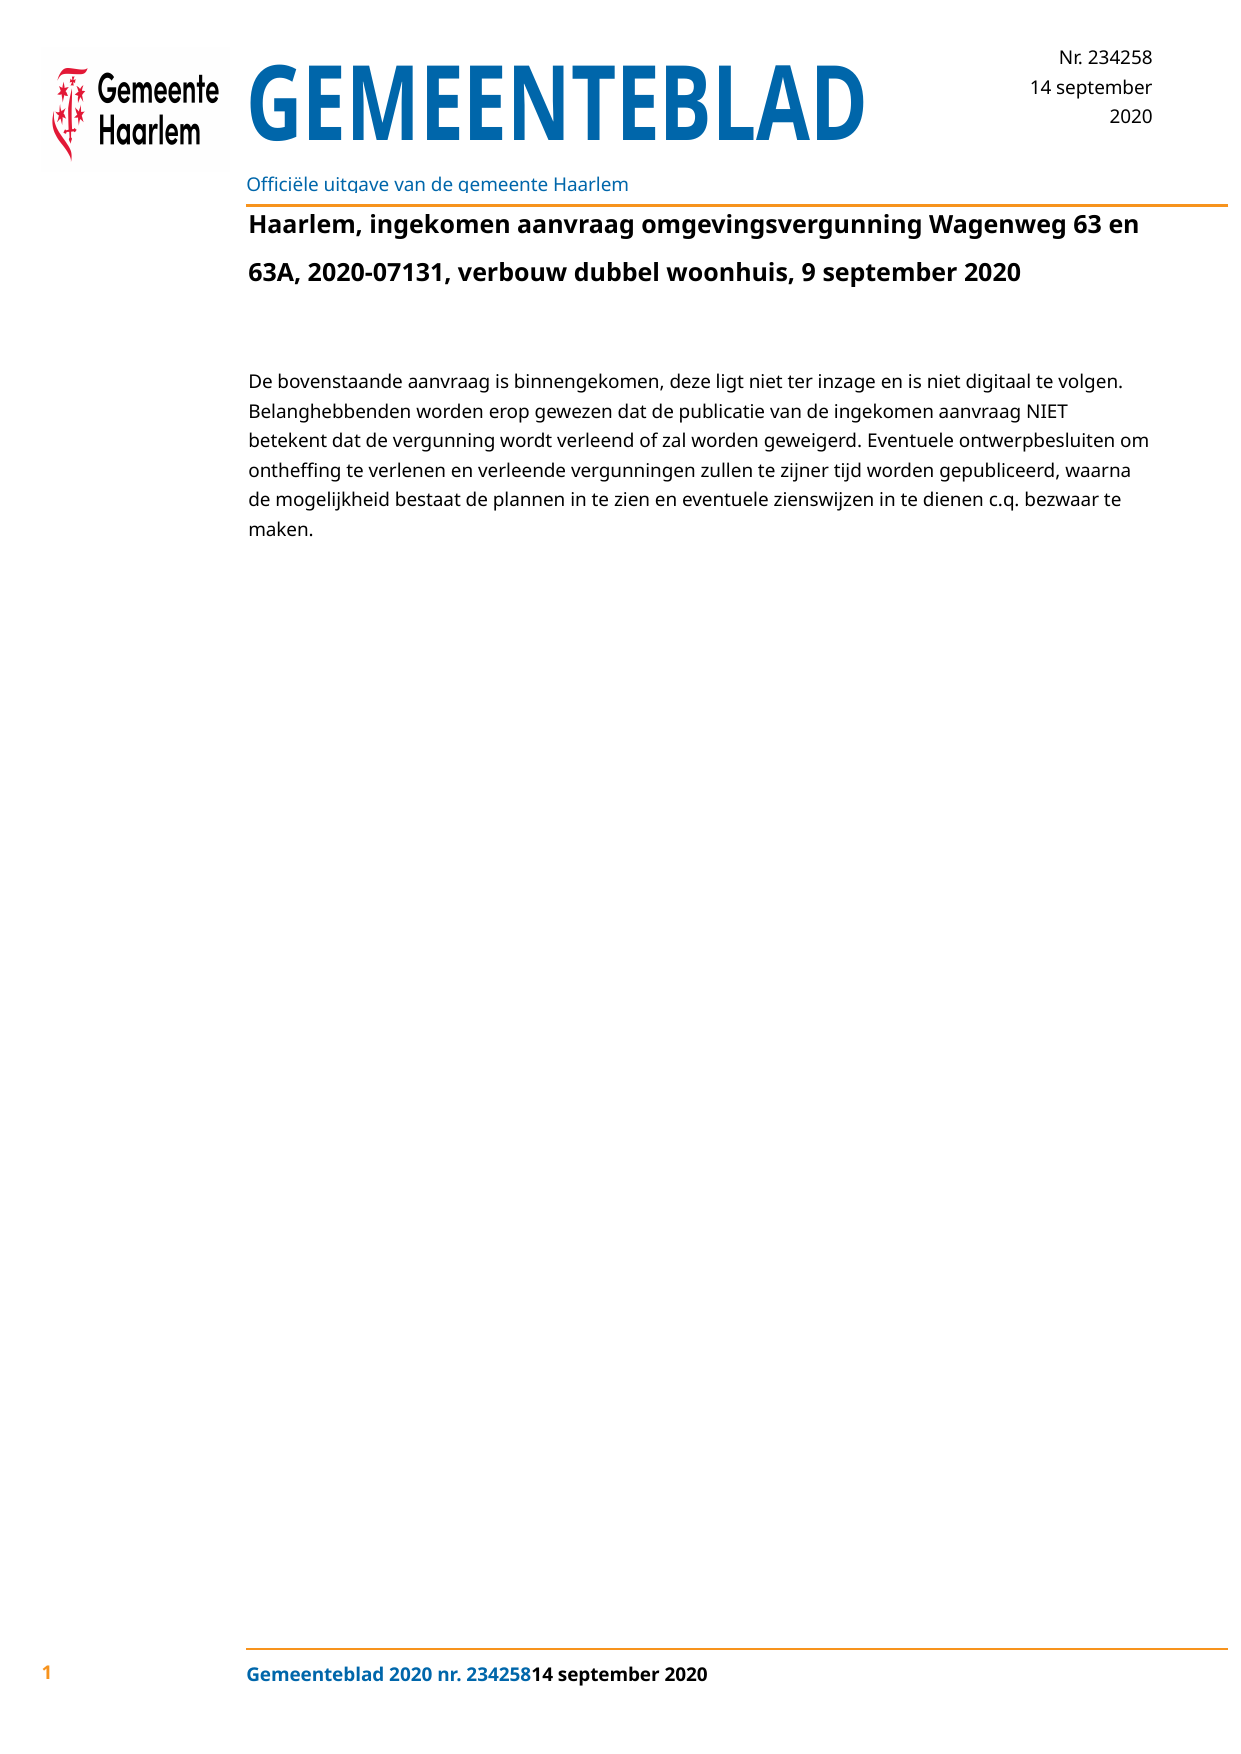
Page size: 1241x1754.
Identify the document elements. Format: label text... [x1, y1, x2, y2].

picture [41, 47, 231, 172]
text De bovenstaande aanvraag is binnengekomen, deze ligt niet ter inzage en is niet digitaal te volgen. Belanghebbenden worden erop gewezen dat de publicatie van de ingekomen aanvraag NIET betekent dat de vergunning wordt verleend of zal worden geweigerd. Eventuele ontwerpbesluiten om ontheffing te verlenen en verleende vergunningen zullen te zijner tijd worden gepubliceerd, waarna de mogelijkheid bestaat de plannen in te zien en eventuele zienswijzen in te dienen c.q. bezwaar te maken. [248, 368, 1152, 542]
text Haarlem, ingekomen aanvraag omgevingsvergunning Wagenweg 63 en 63A, 2020-07131, verbouw dubbel woonhuis, 9 september 2020 [248, 207, 1152, 288]
